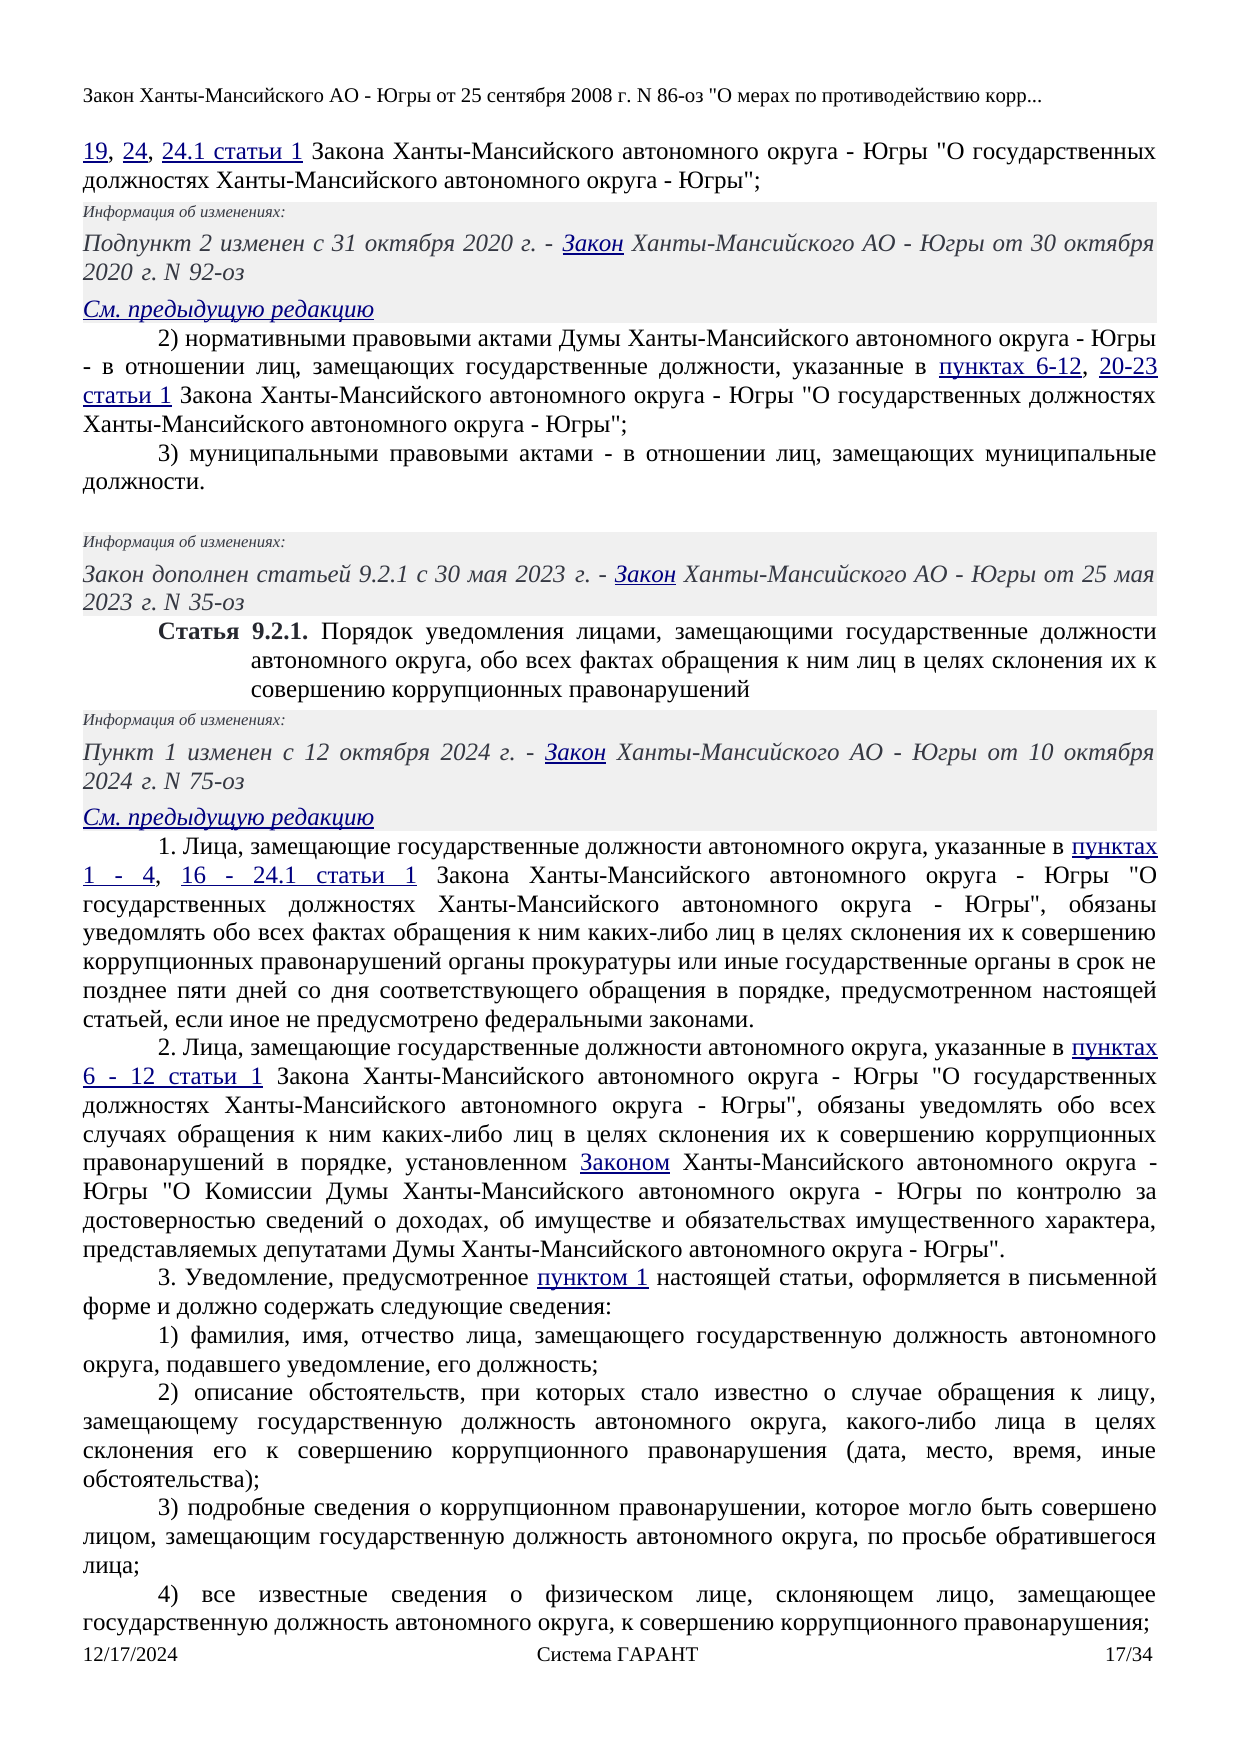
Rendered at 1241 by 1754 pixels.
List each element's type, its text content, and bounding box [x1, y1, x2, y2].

text Пункт 1 изменен с 12 октября 2024 г. - Закон Ханты-Мансийского АО - Югры от 10 октября 2024 г. N 75-оз [247, 758, 1157, 795]
text 2) описание обстоятельств, при которых стало известно о случае обращения к лицу, замещающему государственную должность автономного округа, какого-либо лица в целях склонения его к совершению коррупционного правонарушения (дата, место, время, иные обстоятельства); [83, 1377, 1157, 1492]
text Информация об изменениях: [287, 532, 1157, 551]
text Информация об изменениях: [287, 202, 1157, 221]
text Статья 9.2.1. Порядок уведомления лицами, замещающими государственные должности автономного округа, обо всех фактах обращения к ним лиц в целях склонения их к совершению коррупционных правонарушений [158, 616, 1157, 702]
text 3. Уведомление, предусмотренное пунктом 1 настоящей статьи, оформляется в письменной форме и должно содержать следующие сведения: [83, 1262, 1157, 1320]
text 1) фамилия, имя, отчество лица, замещающего государственную должность автономного округа, подавшего уведомление, его должность; [83, 1320, 1157, 1377]
text Информация об изменениях: [287, 710, 1157, 729]
text Закон дополнен статьей 9.2.1 с 30 мая 2023 г. - Закон Ханты-Мансийского АО - Югры от 25 мая 2023 г. N 35-оз [83, 585, 1157, 616]
text См. предыдущую редакцию [377, 294, 1157, 323]
text 2. Лица, замещающие государственные должности автономного округа, указанные в пунктах 6 - 12 статьи 1 Закона Ханты-Мансийского автономного округа - Югры "О государственных должностях Ханты-Мансийского автономного округа - Югры", обязаны уведомлять обо всех случаях обращения к ним каких-либо лиц в целях склонения их к совершению коррупционных правонарушений в порядке, установленном Законом Ханты-Мансийского автономного округа - Югры "О Комиссии Думы Ханты-Мансийского автономного округа - Югры по контролю за достоверностью сведений о доходах, об имуществе и обязательствах имущественного характера, представляемых депутатами Думы Ханты-Мансийского автономного округа - Югры". [83, 1032, 1157, 1262]
text 1. Лица, замещающие государственные должности автономного округа, указанные в пунктах 1 - 4, 16 - 24.1 статьи 1 Закона Ханты-Мансийского автономного округа - Югры "О государственных должностях Ханты-Мансийского автономного округа - Югры", обязаны уведомлять обо всех фактах обращения к ним каких-либо лиц в целях склонения их к совершению коррупционных правонарушений органы прокуратуры или иные государственные органы в срок не позднее пяти дней со дня соответствующего обращения в порядке, предусмотренном настоящей статьей, если иное не предусмотрено федеральными законами. [83, 831, 1157, 1032]
text См. предыдущую редакцию [83, 802, 1157, 831]
text 3) подробные сведения о коррупционном правонарушении, которое могло быть совершено лицом, замещающим государственную должность автономного округа, по просьбе обратившегося лица; [83, 1492, 1157, 1579]
text 2) нормативными правовыми актами Думы Ханты-Мансийского автономного округа - Югры - в отношении лиц, замещающих государственные должности, указанные в пунктах 6-12, 20-23 статьи 1 Закона Ханты-Мансийского автономного округа - Югры "О государственных должностях Ханты-Мансийского автономного округа - Югры"; [83, 323, 1157, 438]
text 4) все известные сведения о физическом лице, склоняющем лицо, замещающее государственную должность автономного округа, к совершению коррупционного правонарушения; [83, 1579, 1157, 1636]
text 19, 24, 24.1 статьи 1 Закона Ханты-Мансийского автономного округа - Югры "О государственных должностях Ханты-Мансийского автономного округа - Югры"; [83, 136, 1157, 194]
text Подпункт 2 изменен с 31 октября 2020 г. - Закон Ханты-Мансийского АО - Югры от 30 октября 2020 г. N 92-оз [247, 257, 1157, 286]
text 3) муниципальными правовыми актами - в отношении лиц, замещающих муниципальные должности. [83, 438, 1157, 495]
